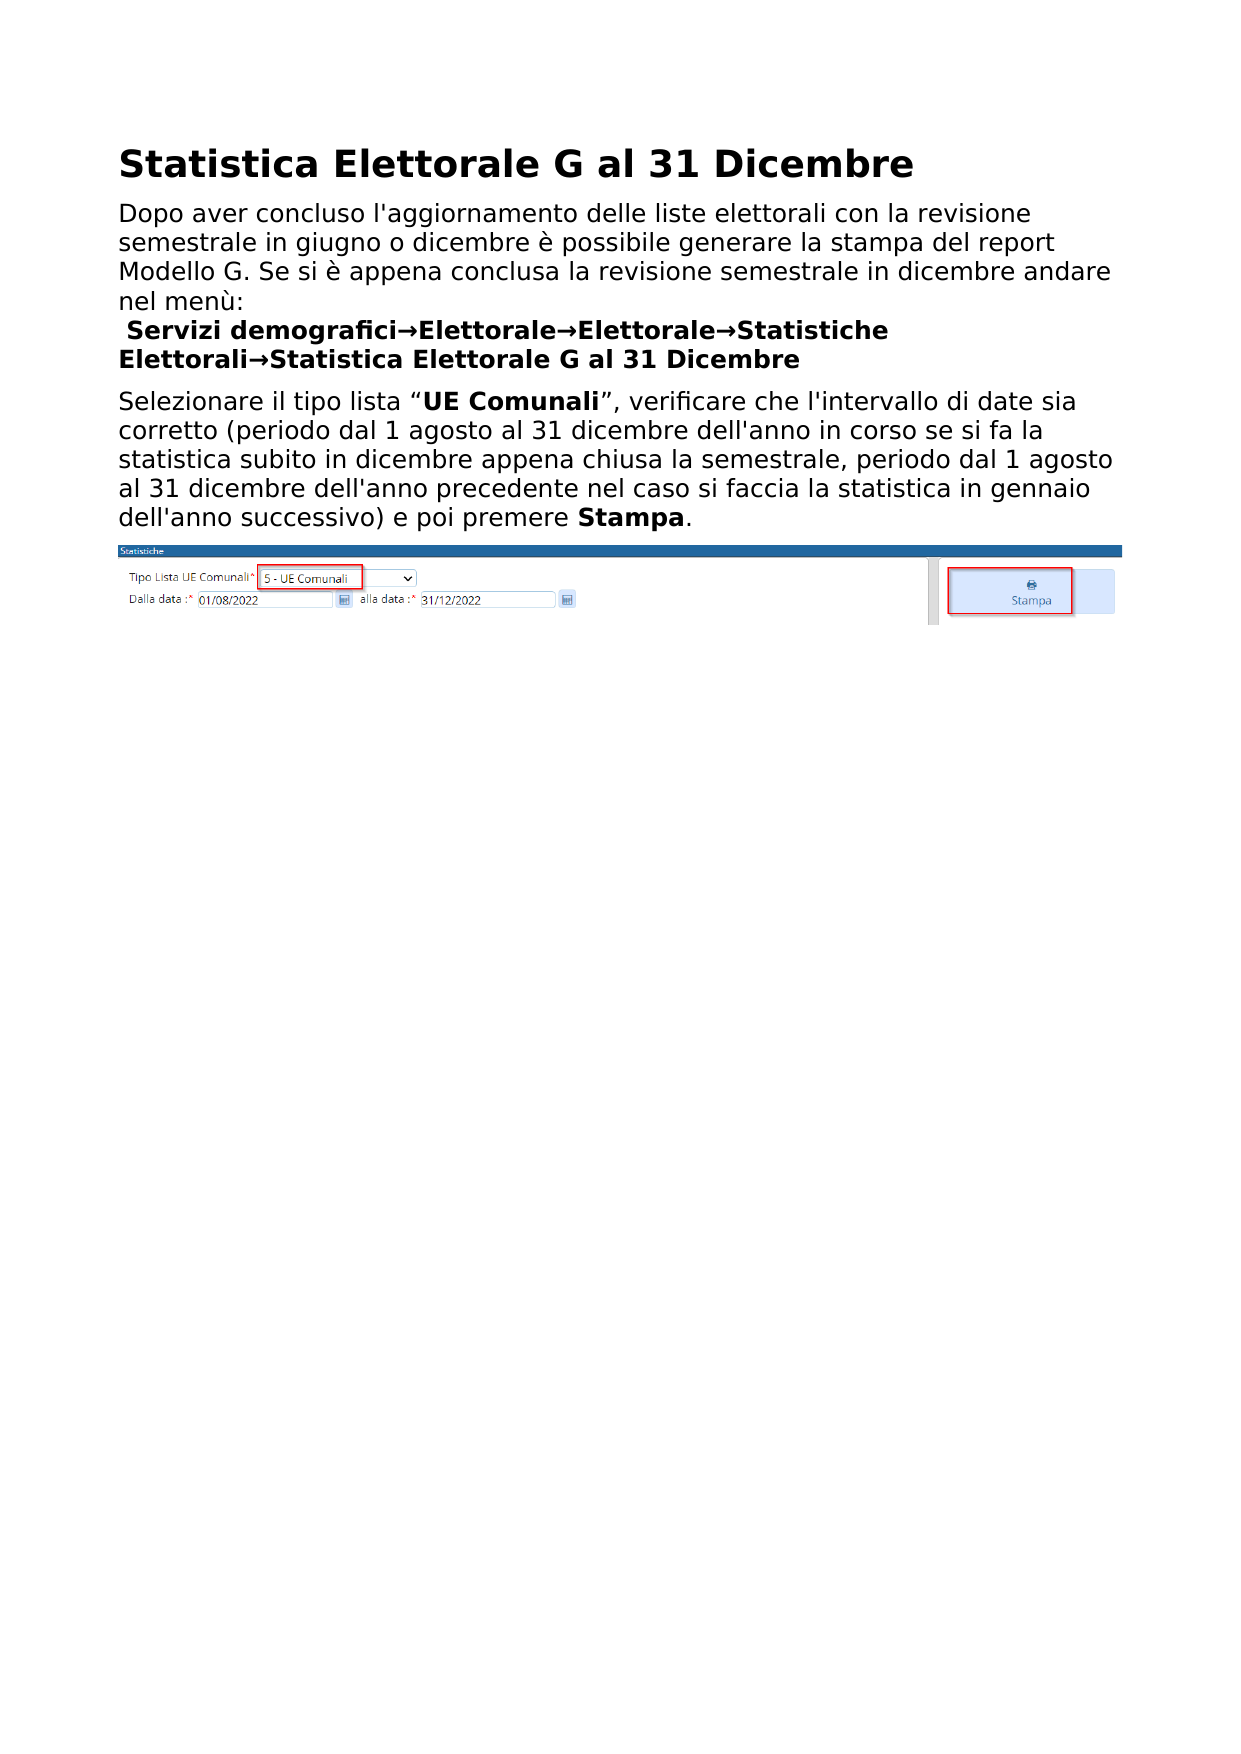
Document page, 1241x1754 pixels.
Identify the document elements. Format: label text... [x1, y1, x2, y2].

text Selezionare il tipo lista “UE Comunali”, verificare che l'intervallo di date sia corretto (periodo dal 1 agosto al 31 dicembre dell'anno in corso se si fa la statistica subito in dicembre appena chiusa la semestrale, periodo dal 1 agosto al 31 dicembre dell'anno precedente nel caso si faccia la statistica in gennaio dell'anno successivo) e poi premere Stampa. [118, 387, 1122, 533]
text Dopo aver concluso l'aggiornamento delle liste elettorali con la revisione semestrale in giugno o dicembre è possibile generare la stampa del report Modello G. Se si è appena conclusa la revisione semestrale in dicembre andare nel menù: Servizi demografici→Elettorale→Elettorale→Statistiche Elettorali→Statistica Elettorale G al 31 Dicembre [118, 199, 1122, 374]
picture [118, 545, 1123, 625]
subtitle Statistica Elettorale G al 31 Dicembre [118, 143, 1122, 187]
